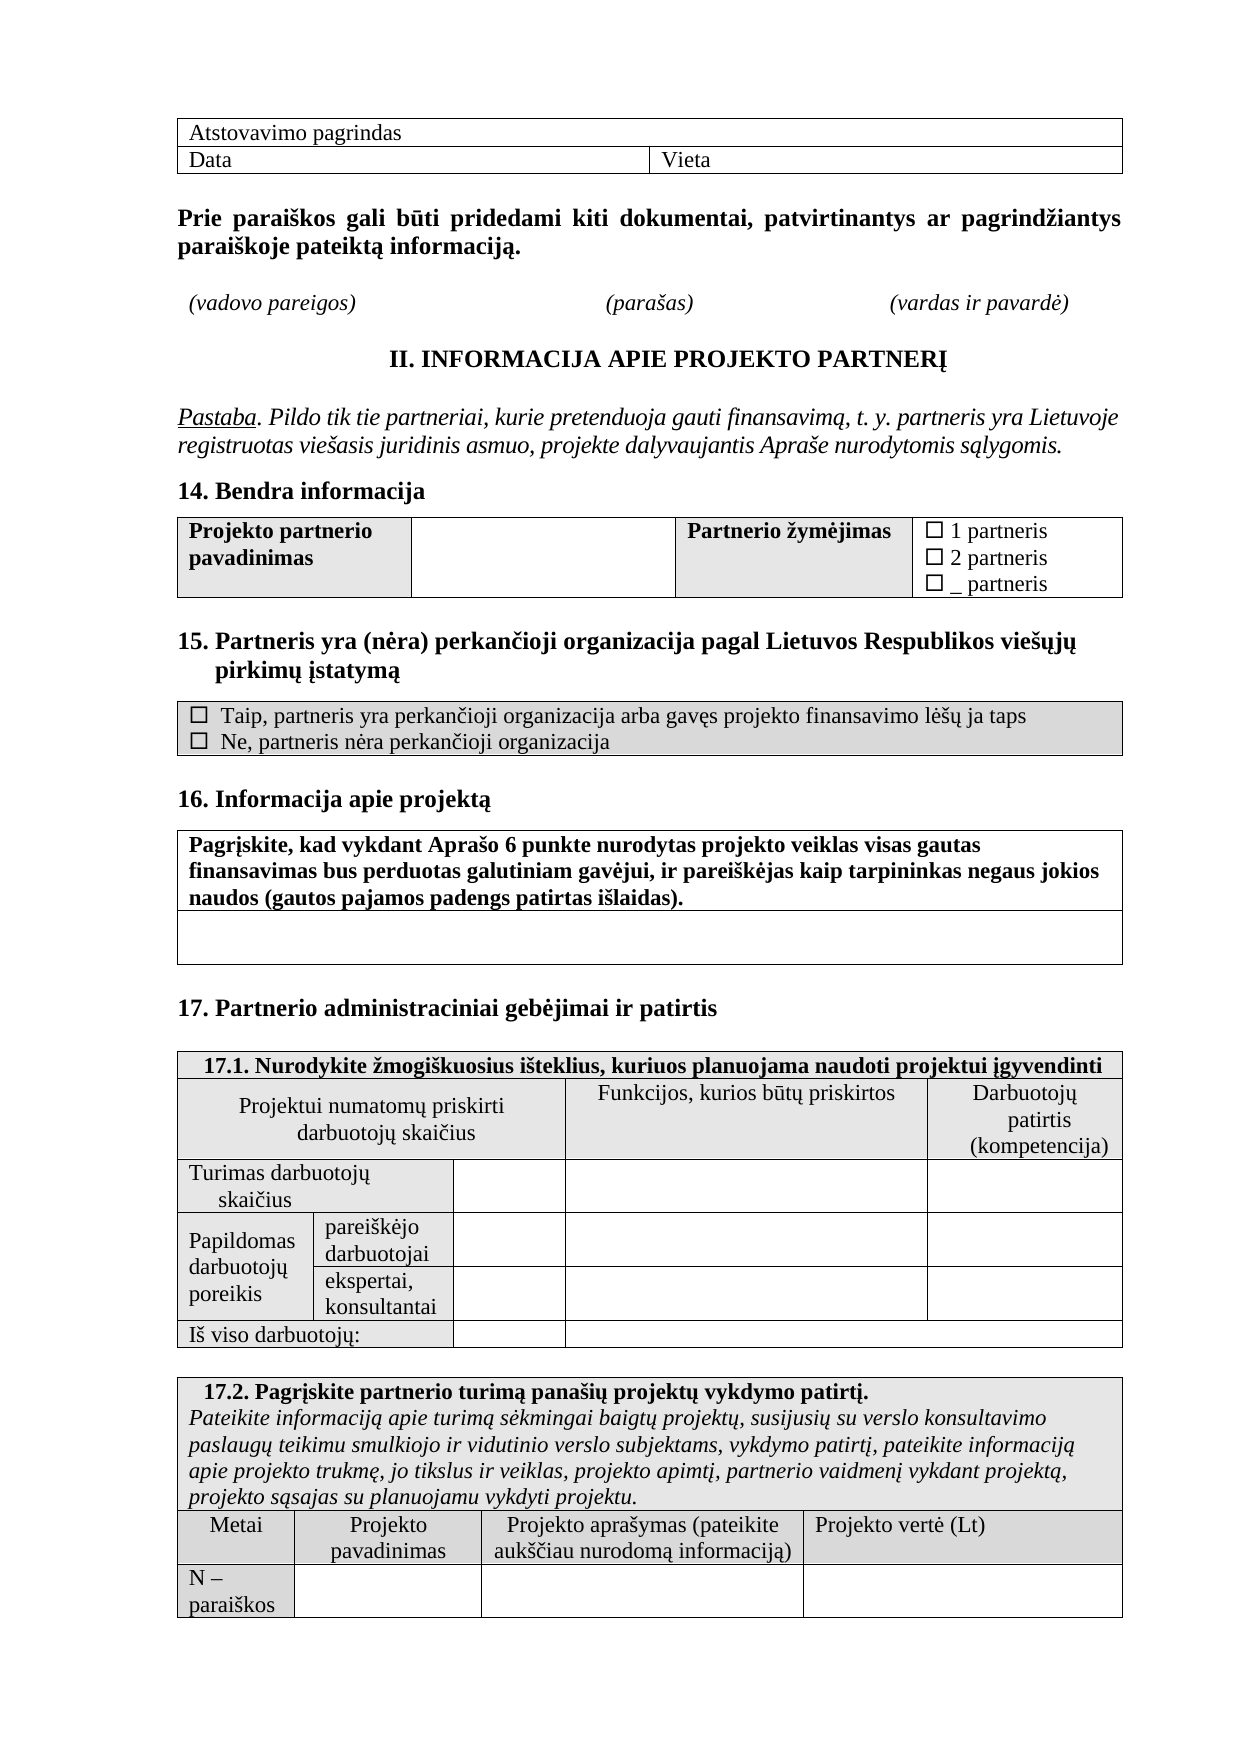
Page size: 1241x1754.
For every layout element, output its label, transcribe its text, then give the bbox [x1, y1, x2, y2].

table_cell Darbuotojų patirtis (kompetencija) [928, 1079, 1122, 1158]
text 17. Partnerio administraciniai gebėjimai ir patirtis [177, 993, 1122, 1022]
table_cell pareiškėjo darbuotojai [314, 1213, 453, 1266]
table_cell [566, 1213, 927, 1266]
table_cell Vieta [650, 147, 1122, 173]
table_cell Projekto pavadinimas [295, 1511, 481, 1563]
table_header 17.1. Nurodykite žmogiškuosius išteklius, kuriuos planuojama naudoti projektui įgyvendinti [178, 1052, 1122, 1078]
table_cell [454, 1321, 565, 1347]
table_header [] 1 partneris [] 2 partneris [] _ partneris [913, 518, 1122, 597]
table_cell N –paraiškos [178, 1565, 294, 1617]
table_cell [454, 1160, 565, 1212]
text Prie paraiškos gali būti pridedami kiti dokumentai, patvirtinantys ar pagrindžiantys paraiškoje pateiktą informaciją. [177, 203, 1122, 260]
table_cell [566, 1267, 927, 1320]
table_header 17.2. Pagrįskite partnerio turimą panašių projektų vykdymo patirtį. Pateikite informaciją apie turimą sėkmingai baigtų projektų, susijusių su verslo konsultavimo paslaugų teikimu smulkiojo ir vidutinio verslo subjektams, vykdymo patirtį, pateikite informaciją apie projekto trukmę, jo tikslus ir veiklas, projekto apimtį, partnerio vaidmenį vykdant projektą, projekto sąsajas su planuojamu vykdyti projektu. [178, 1378, 1122, 1510]
text 16. Informacija apie projektą [177, 784, 1122, 813]
text Pastaba. Pildo tik tie partneriai, kurie pretenduoja gauti finansavimą, t. y. partneris yra Lietuvoje registruotas viešasis juridinis asmuo, projekte dalyvaujantis Apraše nurodytomis sąlygomis. [177, 402, 1122, 459]
table_header Projekto partnerio pavadinimas [178, 518, 411, 597]
table_header (parašas) [556, 289, 746, 315]
table_header [489, 289, 556, 315]
text II. INFORMACIJA APIE PROJEKTO PARTNERĮ [215, 344, 1122, 373]
table_cell [928, 1213, 1122, 1266]
table_cell Projekto vertė (Lt) [804, 1511, 1122, 1563]
text 14. Bendra informacija [177, 476, 1122, 504]
table_cell [178, 911, 1122, 964]
table_cell Projektui numatomų priskirti darbuotojų skaičius [178, 1079, 565, 1158]
table_cell [928, 1160, 1122, 1212]
table_cell [482, 1565, 803, 1617]
table_cell [804, 1565, 1122, 1617]
table_header Partnerio žymėjimas [676, 518, 912, 597]
table_cell [566, 1321, 1122, 1347]
table_cell Iš viso darbuotojų: [178, 1321, 453, 1347]
table_cell Metai [178, 1511, 294, 1563]
table_cell [928, 1267, 1122, 1320]
table_cell [454, 1267, 565, 1320]
text 15. Partneris yra (nėra) perkančioji organizacija pagal Lietuvos Respublikos viešųjų pirkimų įstatymą [177, 626, 1122, 684]
table_cell Atstovavimo pagrindas [178, 119, 1122, 146]
table_cell Turimas darbuotojų skaičius [178, 1160, 453, 1212]
table_cell [295, 1565, 481, 1617]
table_header (vadovo pareigos) [177, 289, 488, 315]
table_cell Funkcijos, kurios būtų priskirtos [566, 1079, 927, 1158]
table_header Pagrįskite, kad vykdant Aprašo 6 punkte nurodytas projekto veiklas visas gautas finansavimas bus perduotas galutiniam gavėjui, ir pareiškėjas kaip tarpininkas negaus jokios naudos (gautos pajamos padengs patirtas išlaidas). [178, 831, 1122, 910]
table_header [412, 518, 675, 597]
table_cell Projekto aprašymas (pateikite aukščiau nurodomą informaciją) [482, 1511, 803, 1563]
table_header [746, 289, 838, 315]
table_cell Data [178, 147, 649, 173]
table_cell ekspertai, konsultantai [314, 1267, 453, 1320]
table_cell Papildomas darbuotojų poreikis [178, 1213, 313, 1320]
table_header [] Taip, partneris yra perkančioji organizacija arba gavęs projekto finansavimo lėšų ja taps [] Ne, partneris nėra perkančioji organizacija [178, 702, 1122, 754]
table_header (vardas ir pavardė) [839, 289, 1122, 315]
table_cell [566, 1160, 927, 1212]
table_cell [454, 1213, 565, 1266]
